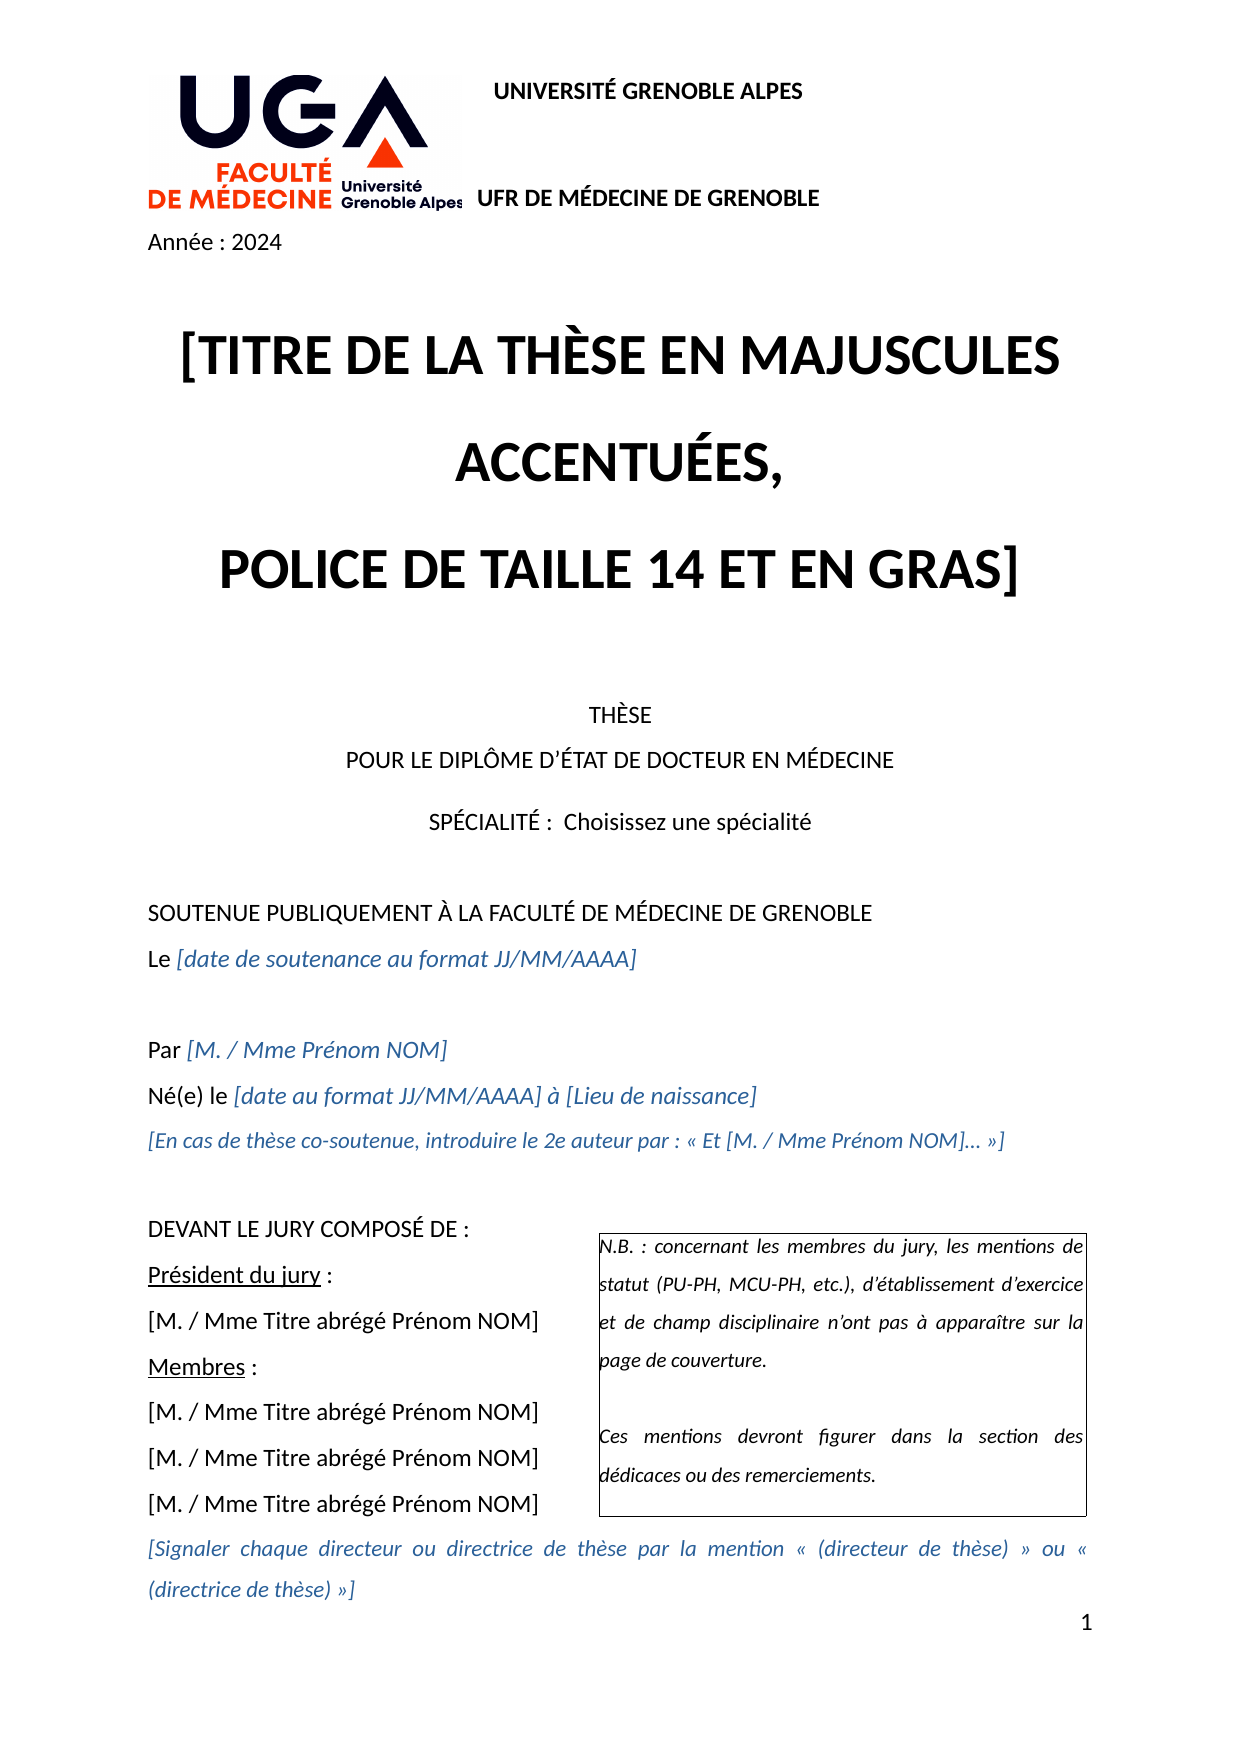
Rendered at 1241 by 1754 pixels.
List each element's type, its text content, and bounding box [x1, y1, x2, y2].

text [En cas de thèse co-soutenue, introduire le 2e auteur par : « Et [M. / Mme Prénom NOM]… »] [148, 1126, 1093, 1154]
table_header UNIVERSITÉ GRENOBLE ALPES UFR DE MÉDECINE DE GRENOBLE [462, 75, 834, 227]
text Membres : [148, 1351, 599, 1381]
text THÈSE [148, 699, 1093, 729]
text DEVANT LE JURY COMPOSÉ DE : [148, 1213, 1093, 1244]
text [1087, 1351, 1093, 1381]
text SOUTENUE PUBLIQUEMENT À LA FACULTÉ DE MÉDECINE DE GRENOBLE [148, 897, 1093, 928]
text [600, 1487, 1086, 1516]
text N.B. : concernant les membres du jury, les mentions de statut (PU-PH, MCU-PH, etc.), d’établissement d’exercice et de champ disciplinaire n’ont pas à apparaître sur la page de couverture. [600, 1234, 1086, 1373]
text Année : 2024 [148, 227, 1093, 257]
text Ces mentions devront figurer dans la section des dédicaces ou des remerciements. [600, 1386, 1086, 1487]
table_header [835, 75, 1093, 227]
text Né(e) le [date au format JJ/MM/AAAA] à [Lieu de naissance] [148, 1080, 1093, 1111]
text [600, 1373, 1086, 1386]
text Président du jury : [148, 1259, 599, 1290]
text Le [date de soutenance au format JJ/MM/AAAA] [148, 943, 1093, 973]
text [M. / Mme Titre abrégé Prénom NOM] [148, 1305, 599, 1336]
text [M. / Mme Titre abrégé Prénom NOM] [148, 1396, 599, 1427]
text [M. / Mme Titre abrégé Prénom NOM] [148, 1488, 1093, 1518]
text POUR LE DIPLÔME D’ÉTAT DE DOCTEUR EN MÉDECINE [148, 745, 1093, 775]
text [M. / Mme Titre abrégé Prénom NOM] [148, 1442, 599, 1473]
text [Signaler chaque directeur ou directrice de thèse par la mention « (directeur de thèse) » ou « (directrice de thèse) »] [148, 1534, 1093, 1604]
table_header [148, 211, 462, 227]
text Par [M. / Mme Prénom NOM] [148, 1034, 1093, 1065]
text [TITRE DE LA THÈSE EN MAJUSCULES ACCENTUÉES, POLICE DE TAILLE 14 ET EN GRAS] [148, 318, 1093, 603]
text SPÉCIALITÉ : Choisissez une spécialité [148, 806, 1093, 836]
